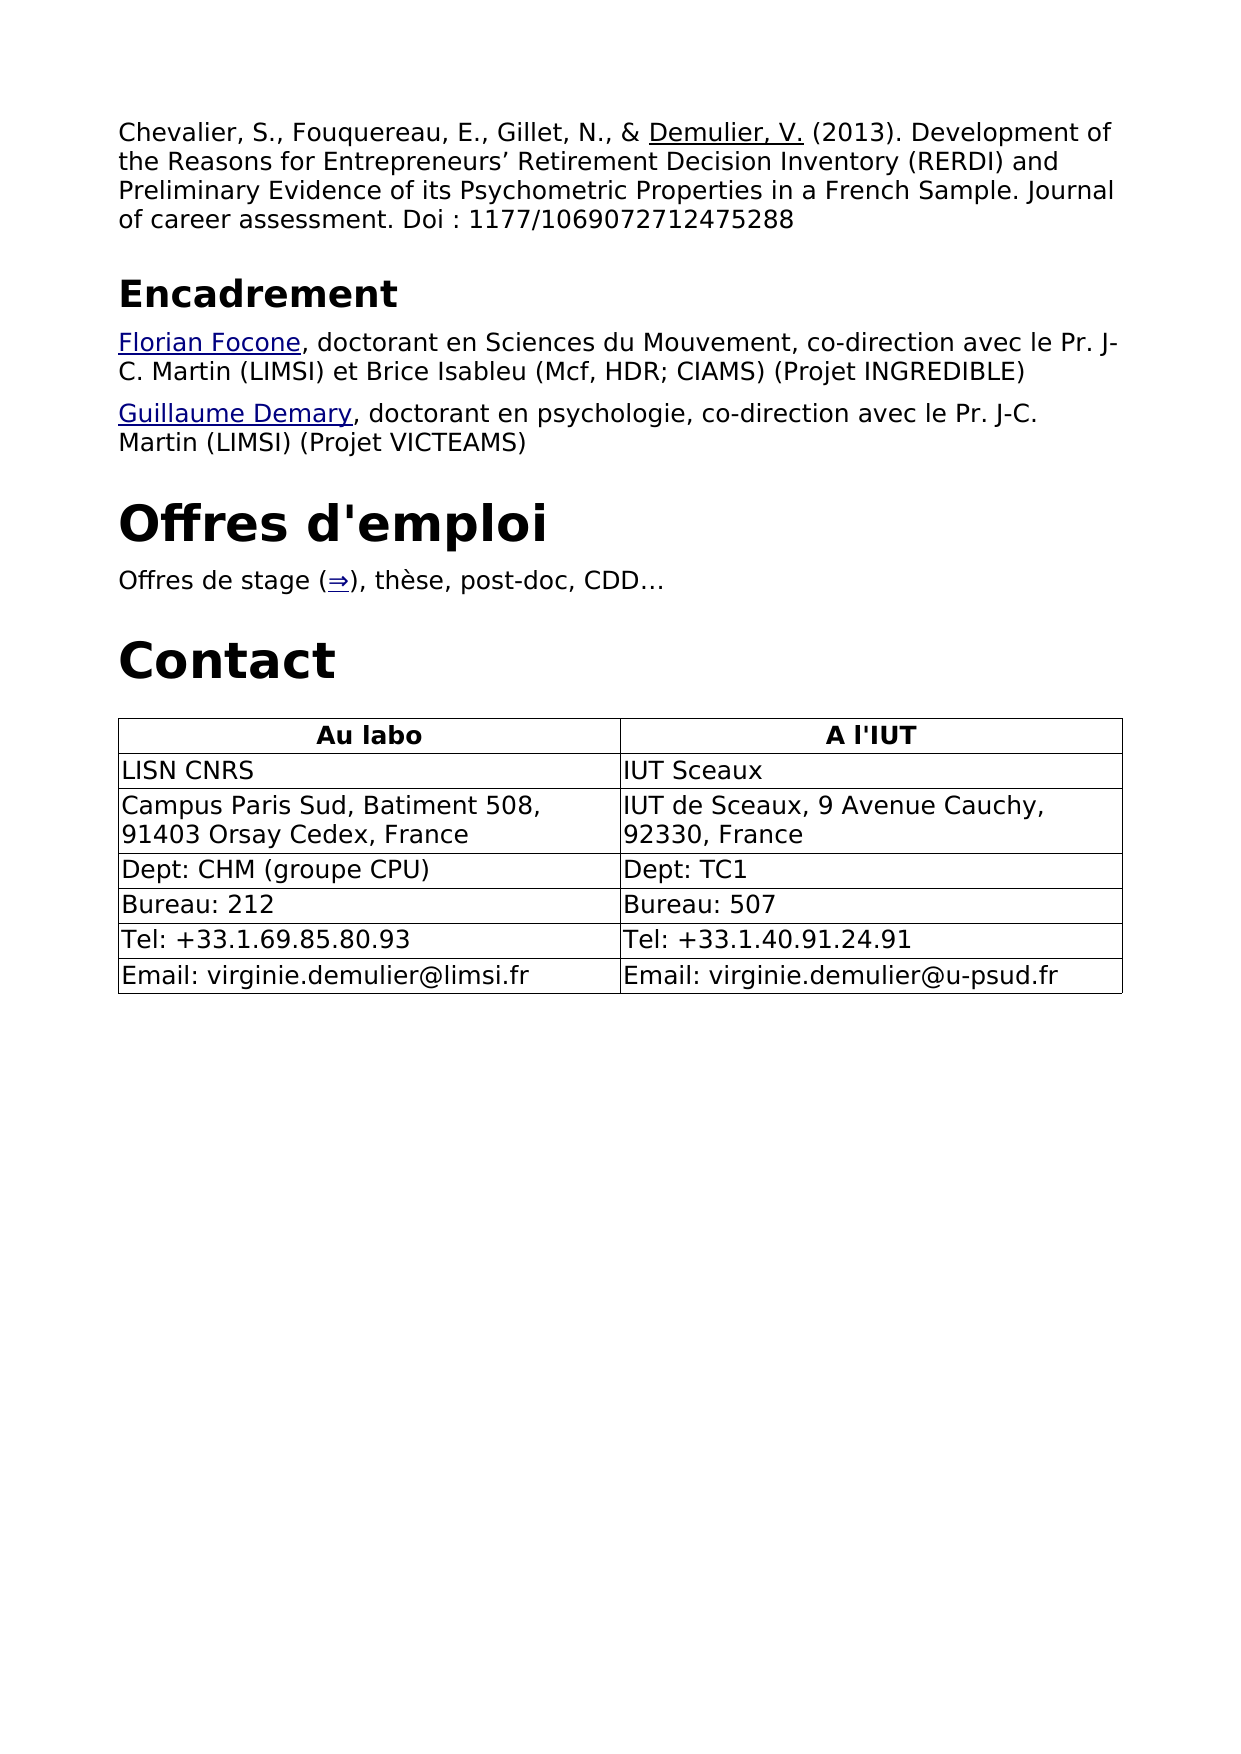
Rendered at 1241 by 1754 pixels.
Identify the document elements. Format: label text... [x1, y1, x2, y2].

table_cell IUT de Sceaux, 9 Avenue Cauchy, 92330, France [621, 789, 1122, 852]
text Offres de stage (⇒), thèse, post-doc, CDD… [118, 566, 1122, 595]
table_cell LISN CNRS [119, 754, 620, 788]
table_cell Email: virginie.demulier@limsi.fr [119, 959, 620, 993]
table_cell Email: virginie.demulier@u-psud.fr [621, 959, 1122, 993]
text Chevalier, S., Fouquereau, E., Gillet, N., & Demulier, V. (2013). Development of the Reasons for Entrepreneurs’ Retirement Decision Inventory (RERDI) and Preliminary Evidence of its Psychometric Properties in a French Sample. Journal of career assessment. Doi : 1177/1069072712475288 [118, 118, 1122, 235]
table_header A l'IUT [621, 719, 1122, 753]
table_cell Bureau: 212 [119, 889, 620, 923]
table_cell Tel: +33.1.40.91.24.91 [621, 924, 1122, 958]
table_cell Dept: TC1 [621, 854, 1122, 888]
subtitle Contact [118, 632, 1122, 691]
table_header Au labo [119, 719, 620, 753]
text Florian Focone, doctorant en Sciences du Mouvement, co-direction avec le Pr. J-C. Martin (LIMSI) et Brice Isableu (Mcf, HDR; CIAMS) (Projet INGREDIBLE) [118, 328, 1122, 387]
table_cell IUT Sceaux [621, 754, 1122, 788]
text Guillaume Demary, doctorant en psychologie, co-direction avec le Pr. J-C. Martin (LIMSI) (Projet VICTEAMS) [118, 399, 1122, 458]
table_cell Tel: +33.1.69.85.80.93 [119, 924, 620, 958]
subtitle Offres d'emploi [118, 495, 1122, 553]
subtitle Encadrement [118, 272, 1122, 316]
table_cell Bureau: 507 [621, 889, 1122, 923]
table_cell Campus Paris Sud, Batiment 508, 91403 Orsay Cedex, France [119, 789, 620, 852]
table_cell Dept: CHM (groupe CPU) [119, 854, 620, 888]
